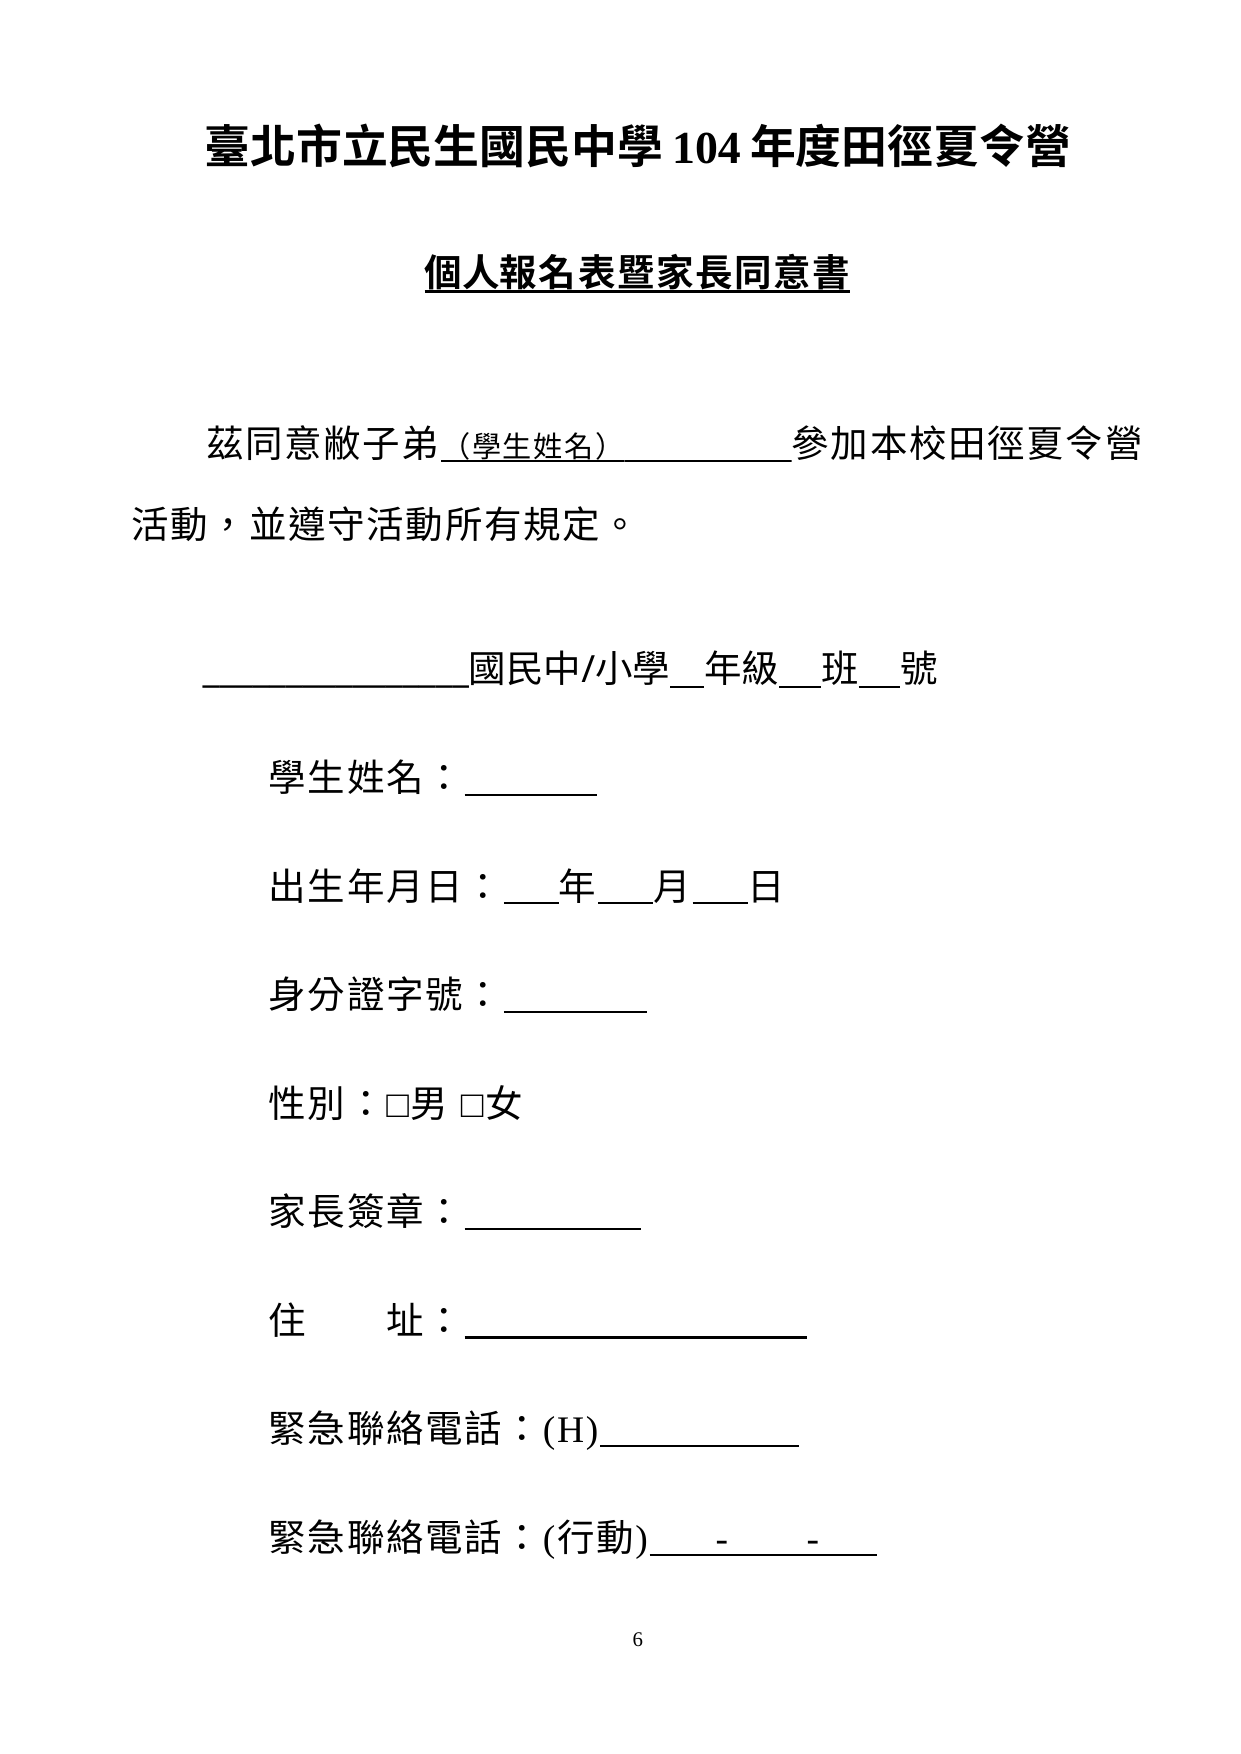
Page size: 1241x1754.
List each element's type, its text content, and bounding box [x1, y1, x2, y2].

text 家長簽章： [131, 1182, 1144, 1236]
text 茲同意敝子弟（學生姓名） 參加本校田徑夏令營活動，並遵守活動所有規定。 [131, 414, 1144, 550]
text 身分證字號： [131, 965, 1144, 1019]
text 住 址： [131, 1291, 1144, 1345]
text 臺北市立民生國民中學104年度田徑夏令營 [131, 111, 1144, 177]
text ________________國民中/小學 年級 班 號 [131, 639, 1144, 693]
text 緊急聯絡電話：(H) [131, 1399, 1144, 1453]
text 出生年月日： 年 月 日 [131, 857, 1144, 911]
text 緊急聯絡電話：(行動) - - [131, 1508, 1144, 1562]
text 學生姓名： [131, 748, 1144, 802]
text 性別：□男 □女 [131, 1074, 1144, 1128]
text 個人報名表暨家長同意書 [131, 243, 1144, 297]
